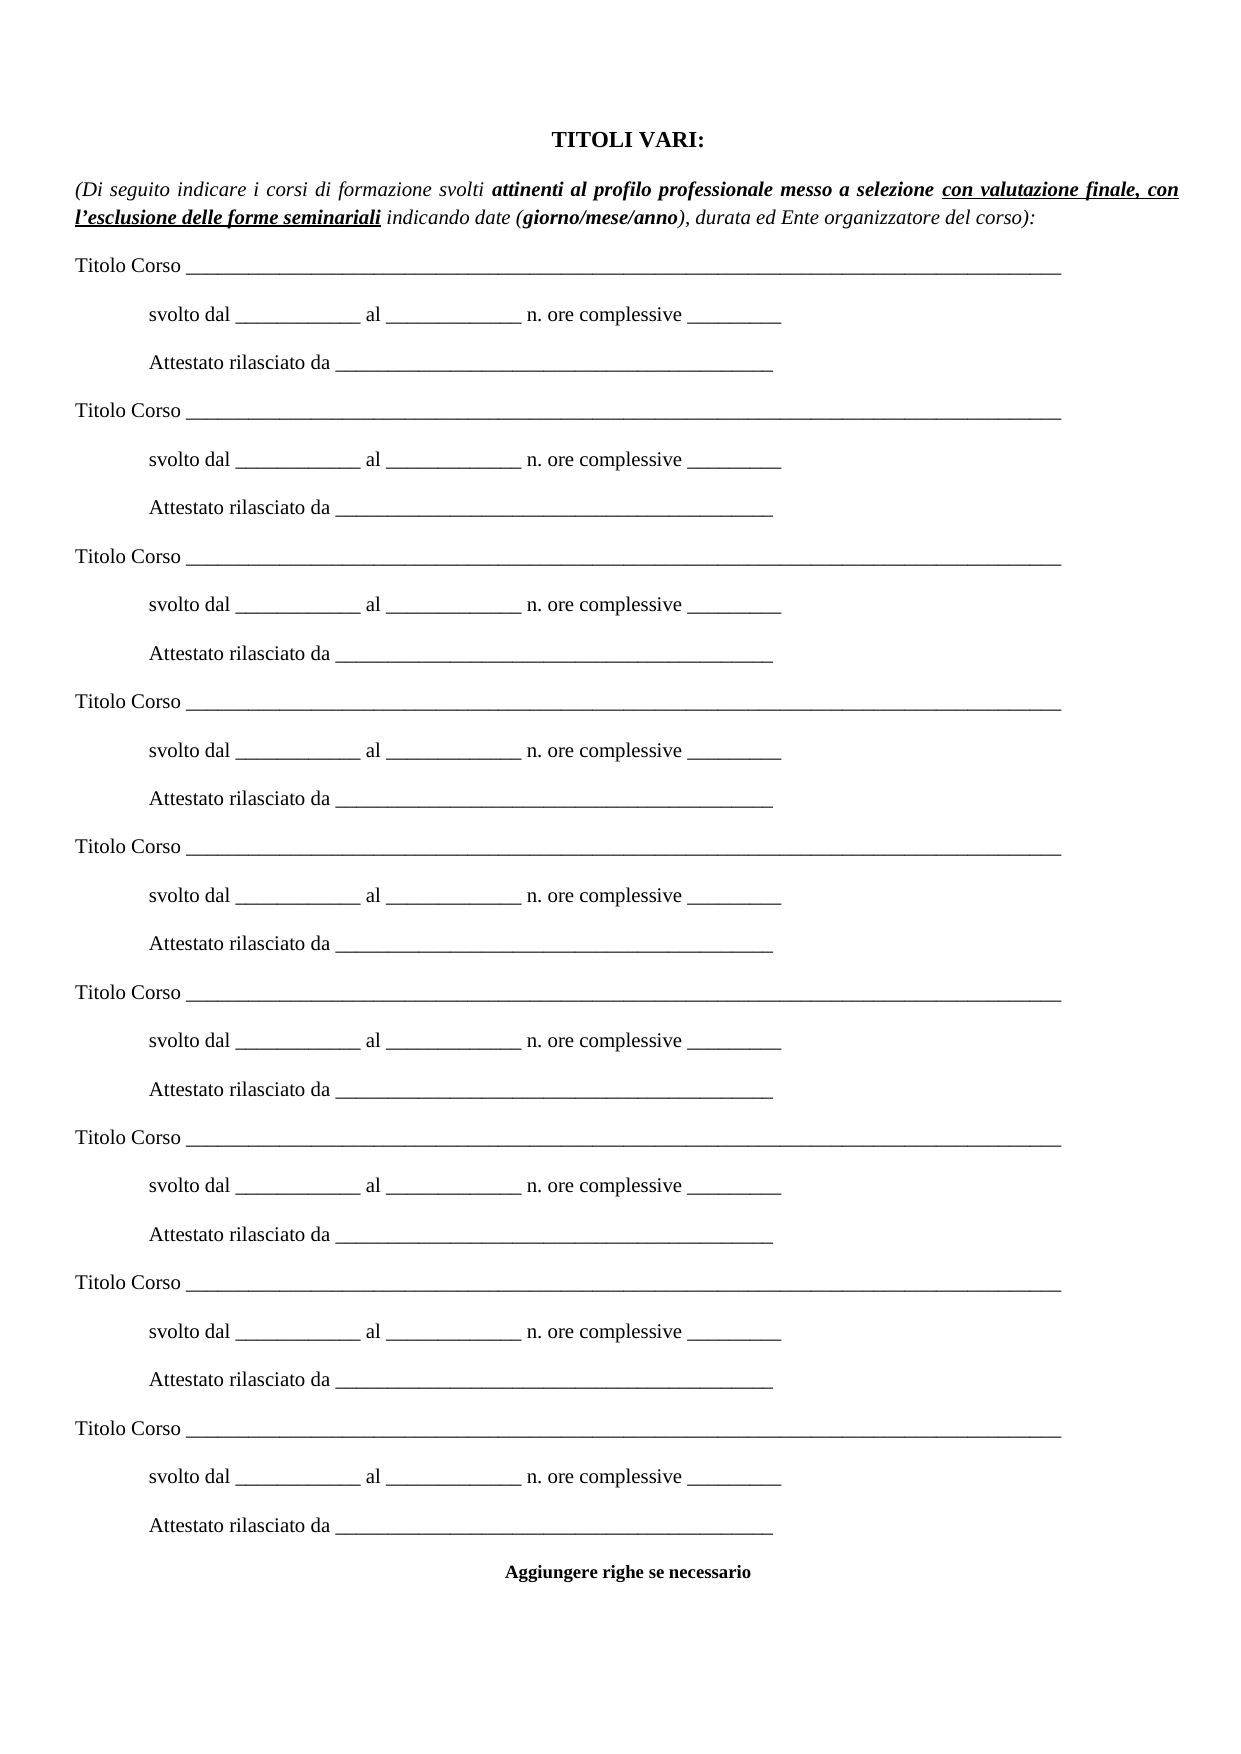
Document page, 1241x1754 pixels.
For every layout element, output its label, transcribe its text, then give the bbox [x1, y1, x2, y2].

text Titolo Corso ____________________________________________________________________________________ [75, 1416, 1181, 1440]
text svolto dal ____________ al _____________ n. ore complessive _________ [75, 737, 1181, 762]
text Attestato rilasciato da __________________________________________ [75, 1222, 1181, 1246]
text svolto dal ____________ al _____________ n. ore complessive _________ [75, 883, 1181, 907]
text svolto dal ____________ al _____________ n. ore complessive _________ [75, 302, 1181, 326]
text Titolo Corso ____________________________________________________________________________________ [75, 1125, 1181, 1149]
text Attestato rilasciato da __________________________________________ [75, 641, 1181, 665]
text TITOLI VARI: [75, 126, 1181, 152]
text Attestato rilasciato da __________________________________________ [75, 1077, 1181, 1101]
text Titolo Corso ____________________________________________________________________________________ [75, 834, 1181, 858]
text svolto dal ____________ al _____________ n. ore complessive _________ [75, 447, 1181, 471]
text Titolo Corso ____________________________________________________________________________________ [75, 544, 1181, 568]
text Attestato rilasciato da __________________________________________ [75, 1512, 1181, 1537]
text Attestato rilasciato da __________________________________________ [75, 931, 1181, 955]
text svolto dal ____________ al _____________ n. ore complessive _________ [75, 1464, 1181, 1488]
text svolto dal ____________ al _____________ n. ore complessive _________ [75, 1028, 1181, 1052]
text (Di seguito indicare i corsi di formazione svolti attinenti al profilo professionale messo a selezione con valutazione finale, con l’esclusione delle forme seminariali indicando date (giorno/mese/anno), durata ed Ente organizzatore del corso): [75, 177, 1181, 229]
text Attestato rilasciato da __________________________________________ [75, 495, 1181, 519]
text Attestato rilasciato da __________________________________________ [75, 1367, 1181, 1391]
text Titolo Corso ____________________________________________________________________________________ [75, 253, 1181, 277]
text Attestato rilasciato da __________________________________________ [75, 786, 1181, 810]
text svolto dal ____________ al _____________ n. ore complessive _________ [75, 1173, 1181, 1197]
text Aggiungere righe se necessario [75, 1561, 1181, 1582]
text Titolo Corso ____________________________________________________________________________________ [75, 980, 1181, 1004]
text svolto dal ____________ al _____________ n. ore complessive _________ [75, 1319, 1181, 1343]
text Titolo Corso ____________________________________________________________________________________ [75, 689, 1181, 713]
text Titolo Corso ____________________________________________________________________________________ [75, 1270, 1181, 1294]
text Titolo Corso ____________________________________________________________________________________ [75, 398, 1181, 422]
text Attestato rilasciato da __________________________________________ [75, 350, 1181, 374]
text svolto dal ____________ al _____________ n. ore complessive _________ [75, 592, 1181, 616]
